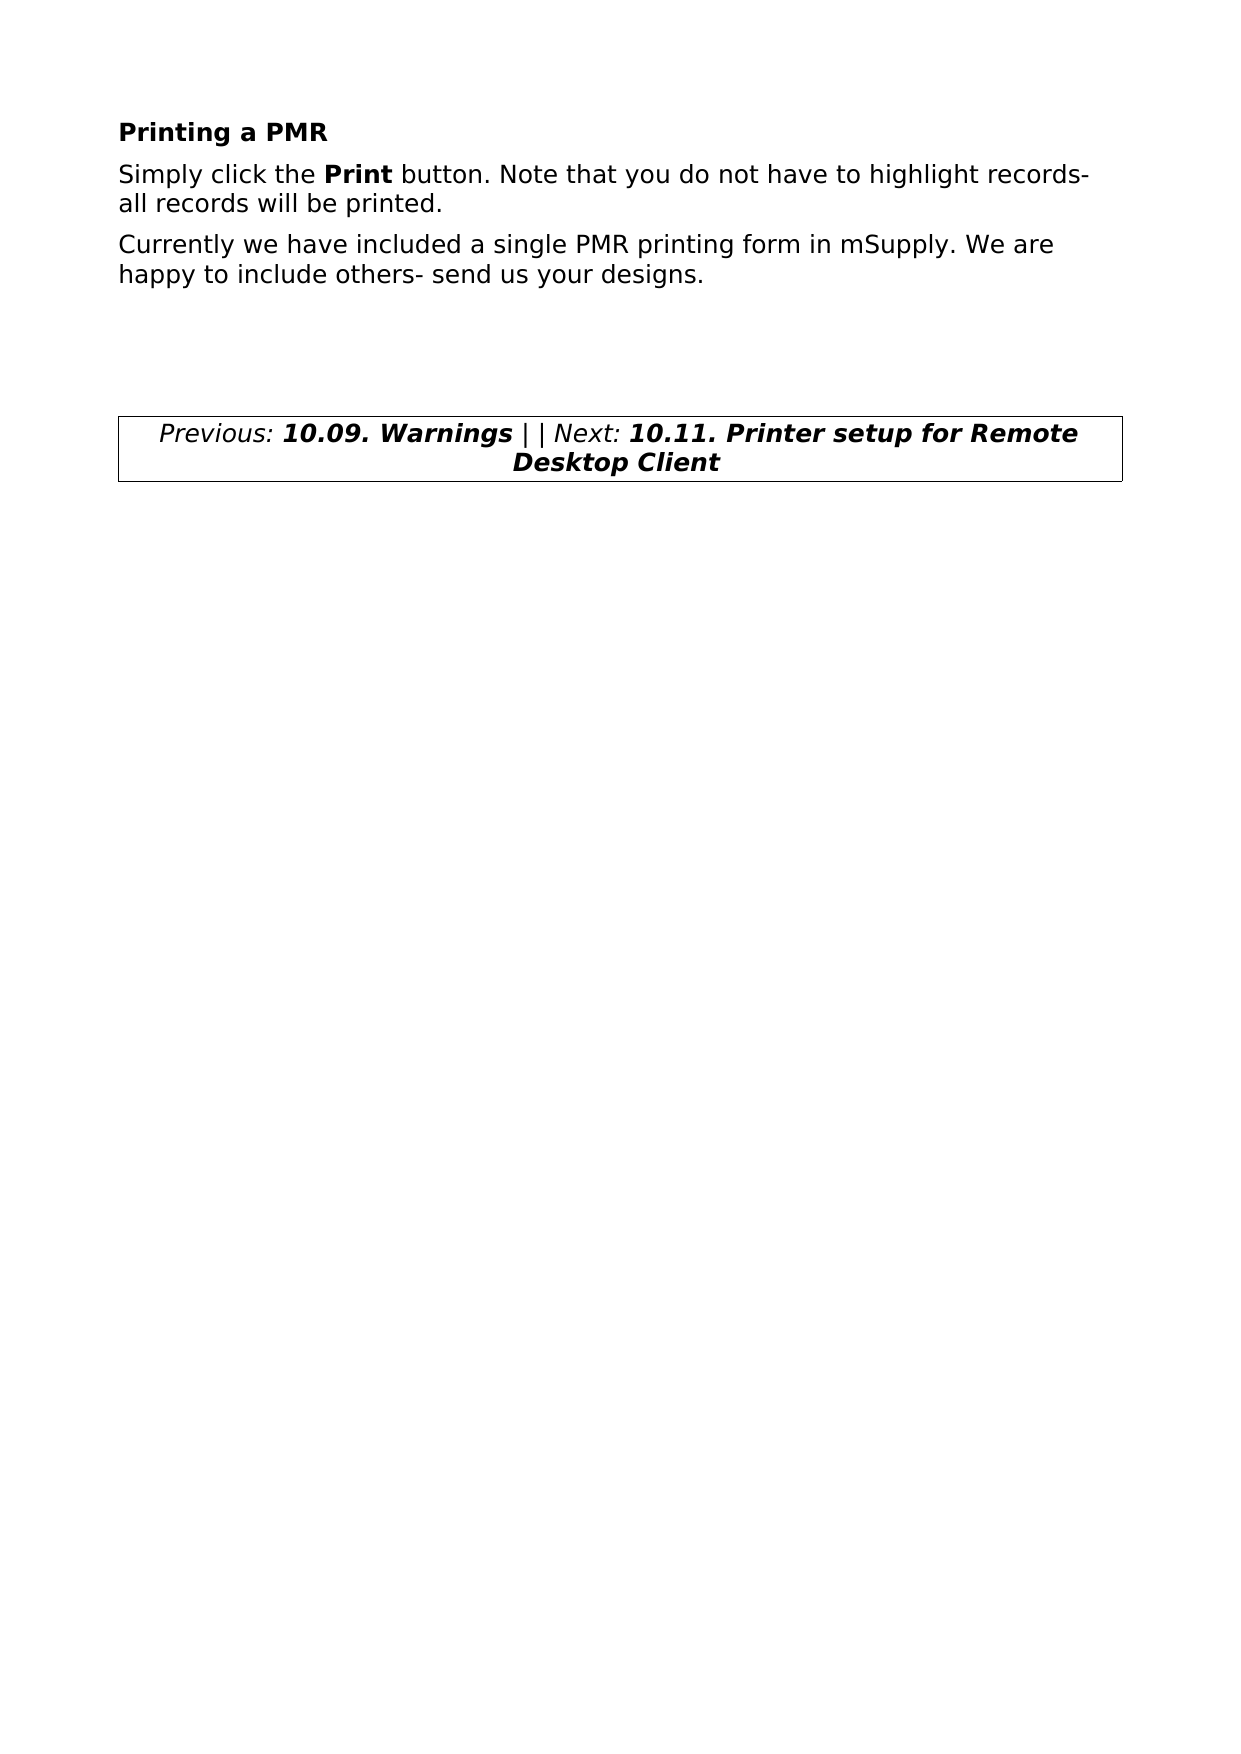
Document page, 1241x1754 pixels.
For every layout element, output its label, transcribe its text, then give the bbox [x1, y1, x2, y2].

text Currently we have included a single PMR printing form in mSupply. We are happy to include others- send us your designs. [118, 231, 1122, 289]
subtitle Printing a PMR [118, 118, 1122, 147]
table_header Previous: 10.09. Warnings | | Next: 10.11. Printer setup for Remote Desktop Client [119, 417, 1122, 481]
text Simply click the Print button. Note that you do not have to highlight records- all records will be printed. [118, 160, 1122, 218]
